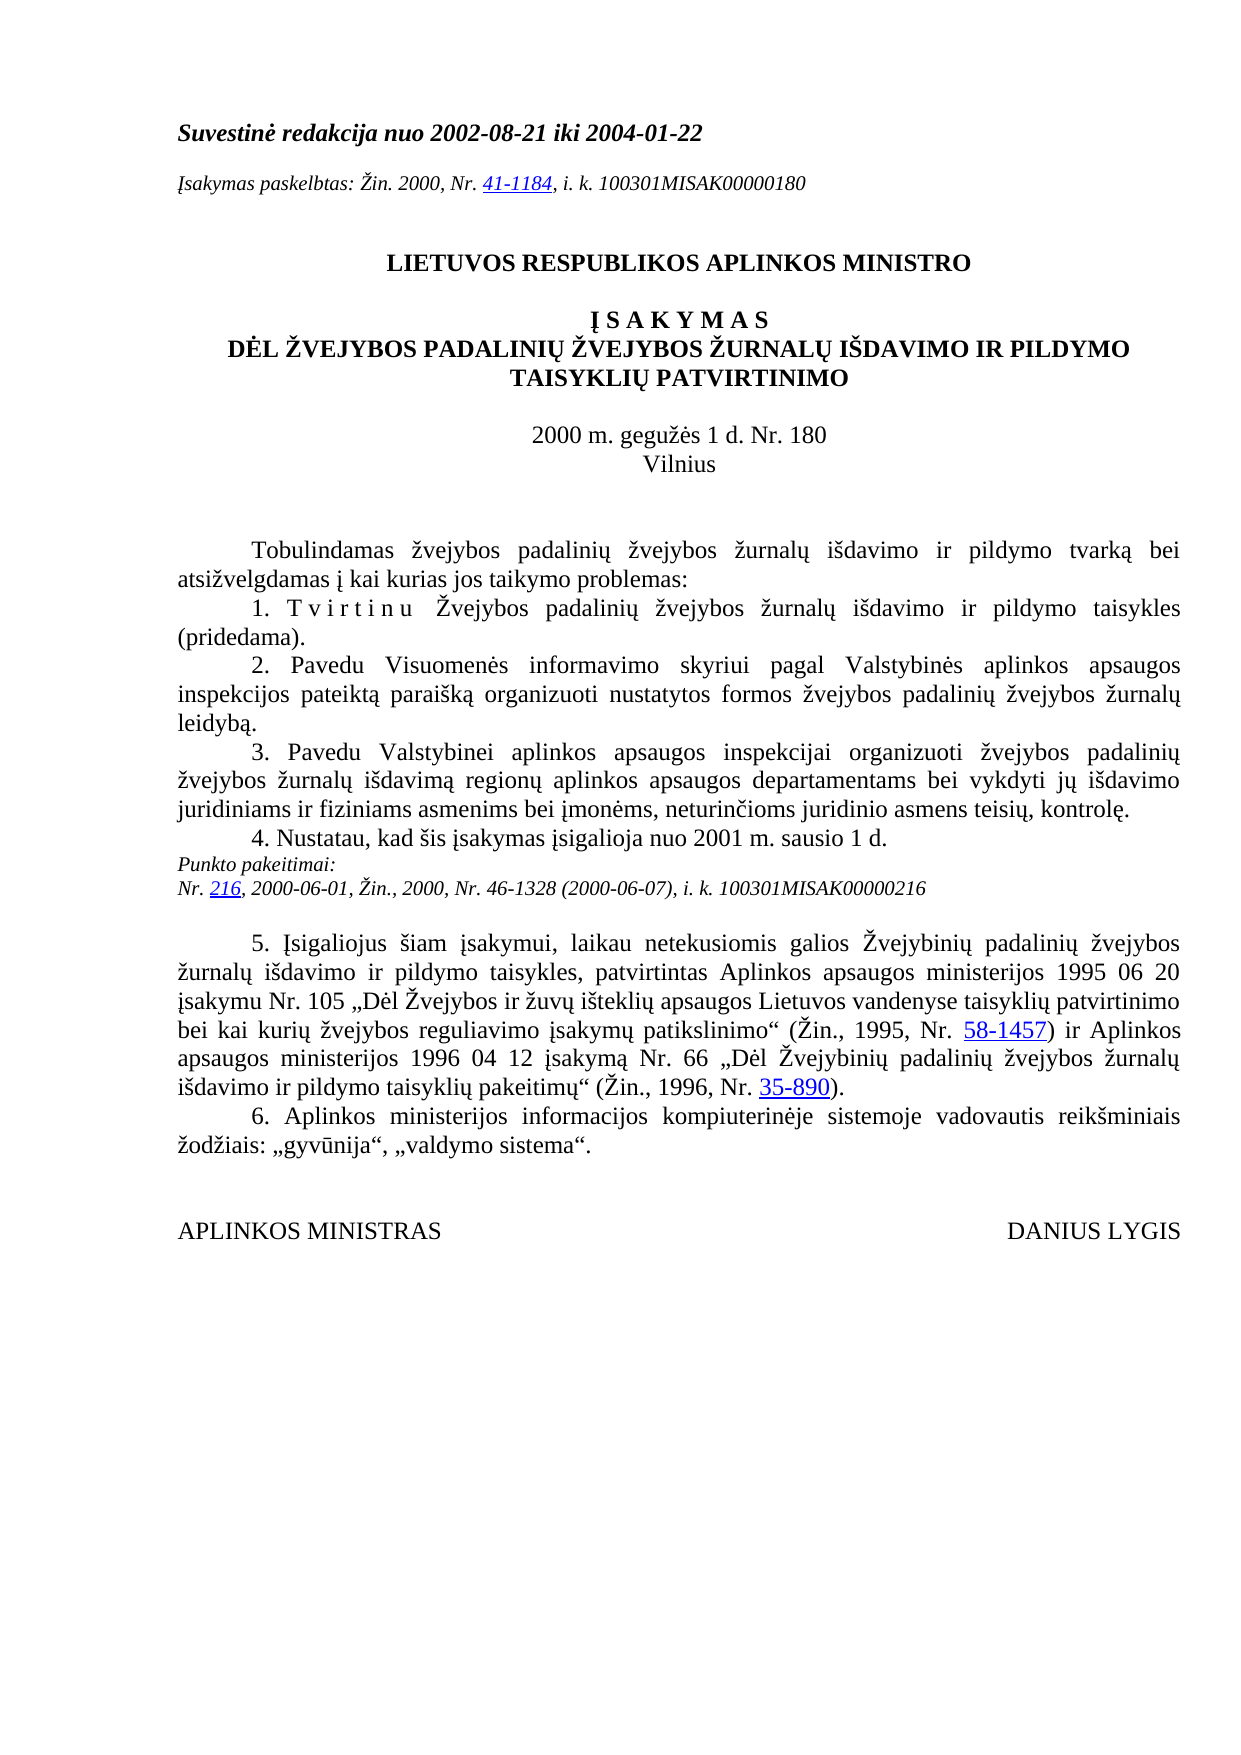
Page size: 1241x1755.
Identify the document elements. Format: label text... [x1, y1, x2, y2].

text Suvestinė redakcija nuo 2002-08-21 iki 2004-01-22 [177, 118, 1181, 147]
text Nr. 216, 2000-06-01, Žin., 2000, Nr. 46-1328 (2000-06-07), i. k. 100301MISAK00000216 [177, 876, 1181, 900]
text Įsakymas paskelbtas: Žin. 2000, Nr. 41-1184, i. k. 100301MISAK00000180 [177, 171, 1181, 195]
text LIETUVOS RESPUBLIKOS APLINKOS MINISTRO [177, 248, 1181, 277]
text Į S A K Y M A S [177, 305, 1181, 334]
text 3. Pavedu Valstybinei aplinkos apsaugos inspekcijai organizuoti žvejybos padalinių žvejybos žurnalų išdavimą regionų aplinkos apsaugos departamentams bei vykdyti jų išdavimo juridiniams ir fiziniams asmenims bei įmonėms, neturinčioms juridinio asmens teisių, kontrolę. [177, 737, 1181, 823]
text 4. Nustatau, kad šis įsakymas įsigalioja nuo 2001 m. sausio 1 d. [177, 823, 1181, 852]
text 2000 m. gegužės 1 d. Nr. 180 [177, 420, 1181, 449]
text DĖL ŽVEJYBOS PADALINIŲ ŽVEJYBOS ŽURNALŲ IŠDAVIMO IR PILDYMO TAISYKLIŲ PATVIRTINIMO [177, 334, 1181, 392]
text APLINKOS MINISTRAS DANIUS LYGIS [177, 1216, 1181, 1245]
text 5. Įsigaliojus šiam įsakymui, laikau netekusiomis galios Žvejybinių padalinių žvejybos žurnalų išdavimo ir pildymo taisykles, patvirtintas Aplinkos apsaugos ministerijos 1995 06 20 įsakymu Nr. 105 „Dėl Žvejybos ir žuvų išteklių apsaugos Lietuvos vandenyse taisyklių patvirtinimo bei kai kurių žvejybos reguliavimo įsakymų patikslinimo“ (Žin., 1995, Nr. 58-1457) ir Aplinkos apsaugos ministerijos 1996 04 12 įsakymą Nr. 66 „Dėl Žvejybinių padalinių žvejybos žurnalų išdavimo ir pildymo taisyklių pakeitimų“ (Žin., 1996, Nr. 35-890). [177, 928, 1181, 1101]
text Tobulindamas žvejybos padalinių žvejybos žurnalų išdavimo ir pildymo tvarką bei atsižvelgdamas į kai kurias jos taikymo problemas: [177, 535, 1181, 593]
text Punkto pakeitimai: [177, 852, 1181, 876]
text 1. Tvirtinu Žvejybos padalinių žvejybos žurnalų išdavimo ir pildymo taisykles (pridedama). [177, 593, 1181, 650]
text 2. Pavedu Visuomenės informavimo skyriui pagal Valstybinės aplinkos apsaugos inspekcijos pateiktą paraišką organizuoti nustatytos formos žvejybos padalinių žvejybos žurnalų leidybą. [177, 650, 1181, 737]
text 6. Aplinkos ministerijos informacijos kompiuterinėje sistemoje vadovautis reikšminiais žodžiais: „gyvūnija“, „valdymo sistema“. [177, 1101, 1181, 1158]
text Vilnius [177, 449, 1181, 478]
